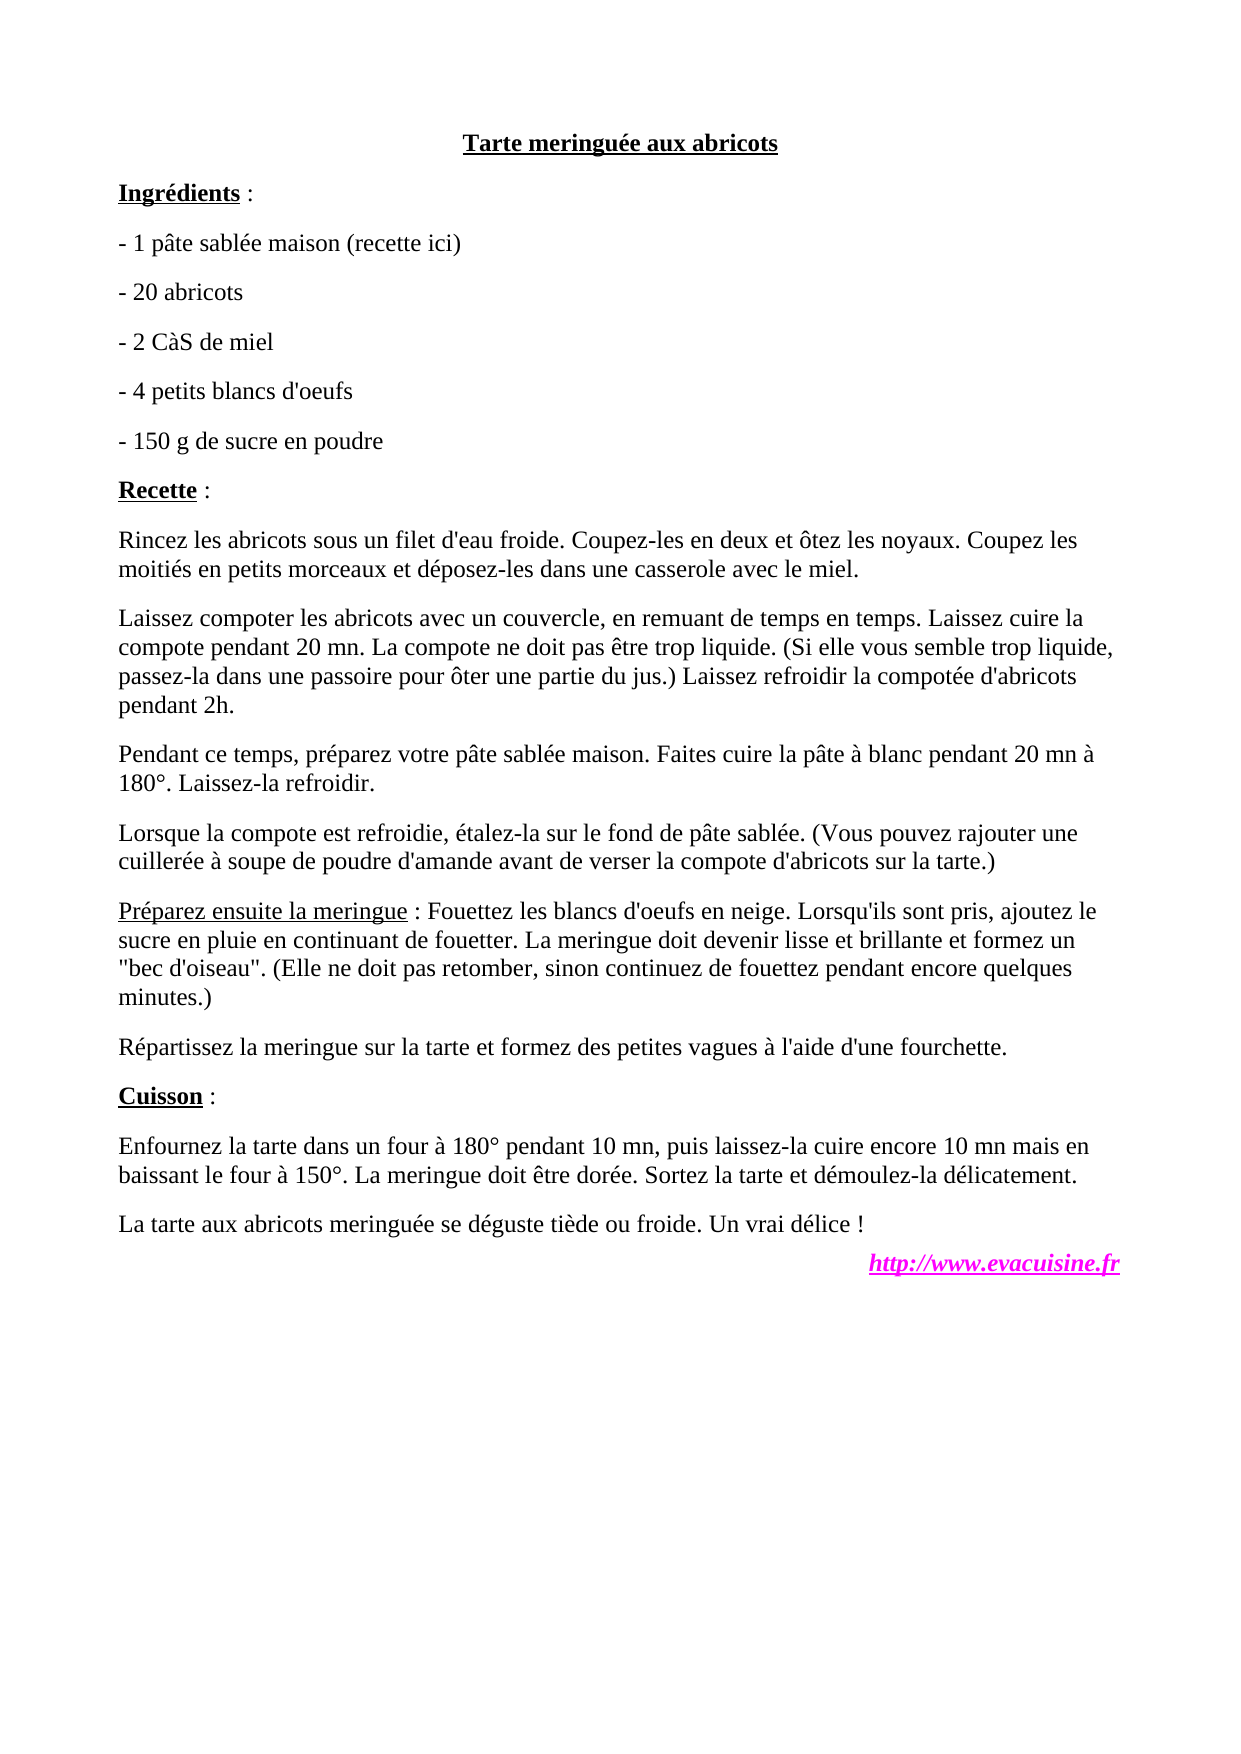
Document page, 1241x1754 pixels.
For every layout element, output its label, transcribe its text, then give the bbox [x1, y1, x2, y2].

text Lorsque la compote est refroidie, étalez-la sur le fond de pâte sablée. (Vous pouvez rajouter une cuillerée à soupe de poudre d'amande avant de verser la compote d'abricots sur la tarte.) [118, 818, 1122, 875]
text Rincez les abricots sous un filet d'eau froide. Coupez-les en deux et ôtez les noyaux. Coupez les moitiés en petits morceaux et déposez-les dans une casserole avec le miel. [118, 525, 1122, 583]
text Ingrédients : [118, 178, 1122, 207]
text - 150 g de sucre en poudre [118, 426, 1122, 455]
text Recette : [118, 476, 1122, 504]
text - 4 petits blancs d'oeufs [118, 376, 1122, 405]
text http://www.evacuisine.fr [118, 1248, 1122, 1277]
text Répartissez la meringue sur la tarte et formez des petites vagues à l'aide d'une fourchette. [118, 1032, 1122, 1061]
text Préparez ensuite la meringue : Fouettez les blancs d'oeufs en neige. Lorsqu'ils sont pris, ajoutez le sucre en pluie en continuant de fouetter. La meringue doit devenir lisse et brillante et formez un "bec d'oiseau". (Elle ne doit pas retomber, sinon continuez de fouettez pendant encore quelques minutes.) [118, 896, 1122, 1011]
text Cuisson : [118, 1081, 1122, 1110]
text Laissez compoter les abricots avec un couvercle, en remuant de temps en temps. Laissez cuire la compote pendant 20 mn. La compote ne doit pas être trop liquide. (Si elle vous semble trop liquide, passez-la dans une passoire pour ôter une partie du jus.) Laissez refroidir la compotée d'abricots pendant 2h. [118, 603, 1122, 718]
text - 2 CàS de miel [118, 327, 1122, 356]
text - 20 abricots [118, 277, 1122, 306]
text Tarte meringuée aux abricots [118, 128, 1122, 157]
text - 1 pâte sablée maison (recette ici) [118, 228, 1122, 256]
text Pendant ce temps, préparez votre pâte sablée maison. Faites cuire la pâte à blanc pendant 20 mn à 180°. Laissez-la refroidir. [118, 739, 1122, 797]
text Enfournez la tarte dans un four à 180° pendant 10 mn, puis laissez-la cuire encore 10 mn mais en baissant le four à 150°. La meringue doit être dorée. Sortez la tarte et démoulez-la délicatement. [118, 1131, 1122, 1188]
text La tarte aux abricots meringuée se déguste tiède ou froide. Un vrai délice ! [118, 1209, 1122, 1238]
